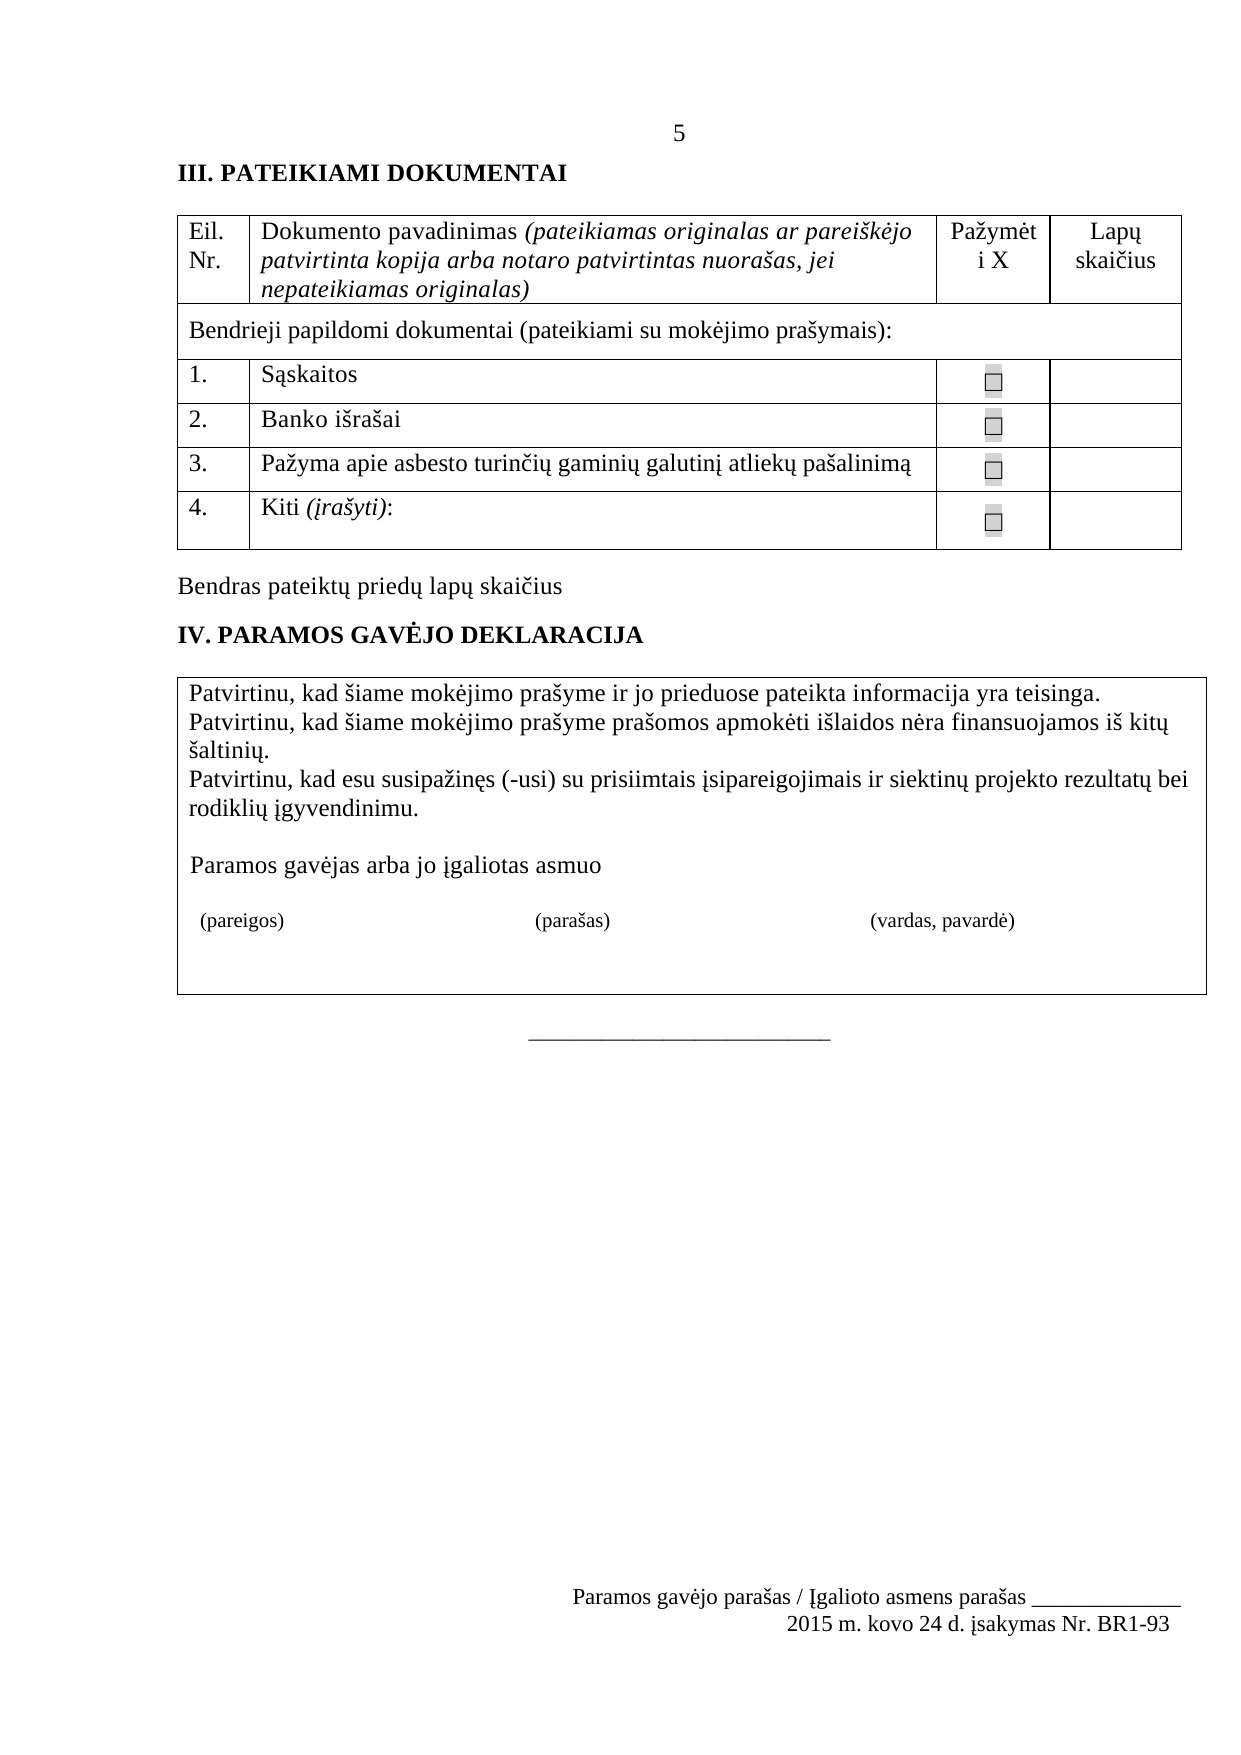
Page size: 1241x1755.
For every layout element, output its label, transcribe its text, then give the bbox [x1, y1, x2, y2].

table_cell 4. [178, 492, 249, 549]
table_cell [1051, 360, 1181, 403]
table_cell Pažyma apie asbesto turinčių gaminių galutinį atliekų pašalinimą [250, 448, 936, 491]
table_cell □ [937, 448, 1049, 491]
table_header (vardas, pavardė) [859, 908, 1194, 932]
table_header Pažymėti X [937, 216, 1049, 302]
text Bendras pateiktų priedų lapų skaičius [177, 575, 1181, 599]
table_header (parašas) [524, 908, 859, 932]
table_cell [178, 908, 1206, 994]
table_header Lapų skaičius [1051, 216, 1181, 302]
table_cell □ [937, 492, 1049, 549]
table_cell 1. [178, 360, 249, 403]
table_cell [178, 879, 529, 908]
table_cell 3. [178, 448, 249, 491]
table_cell 2. [178, 404, 249, 447]
table_cell Banko išrašai [250, 404, 936, 447]
table_cell Sąskaitos [250, 360, 936, 403]
table_header (pareigos) [189, 908, 524, 932]
table_cell [1178, 879, 1206, 908]
table_cell [1051, 448, 1181, 491]
text _____________________________ [177, 1019, 1181, 1043]
table_header Patvirtinu, kad šiame mokėjimo prašyme ir jo prieduose pateikta informacija yra teisinga. Patvirtinu, kad šiame mokėjimo prašyme prašomos apmokėti išlaidos nėra finansuojamos iš kitų šaltinių. Patvirtinu, kad esu susipažinęs (-usi) su prisiimtais įsipareigojimais ir siektinų projekto rezultatų bei rodiklių įgyvendinimu. [178, 678, 1206, 851]
table_cell [749, 879, 1177, 908]
table_cell Bendrieji papildomi dokumentai (pateikiami su mokėjimo prašymais): [178, 304, 1181, 358]
table_cell [1051, 404, 1181, 447]
text IV. PARAMOS GAVĖJO DEKLARACIJA [177, 624, 1181, 648]
table_header Eil. Nr. [178, 216, 249, 302]
table_cell [529, 879, 749, 908]
table_cell Kiti (įrašyti): [250, 492, 936, 549]
table_cell □ [937, 404, 1049, 447]
text III. Pateikiami dokumentai [177, 162, 1197, 186]
table_header Dokumento pavadinimas (pateikiamas originalas ar pareiškėjo patvirtinta kopija arba notaro patvirtintas nuorašas, jei nepateikiamas originalas) [250, 216, 936, 302]
table_cell □ [937, 360, 1049, 403]
table_cell [1051, 492, 1181, 549]
